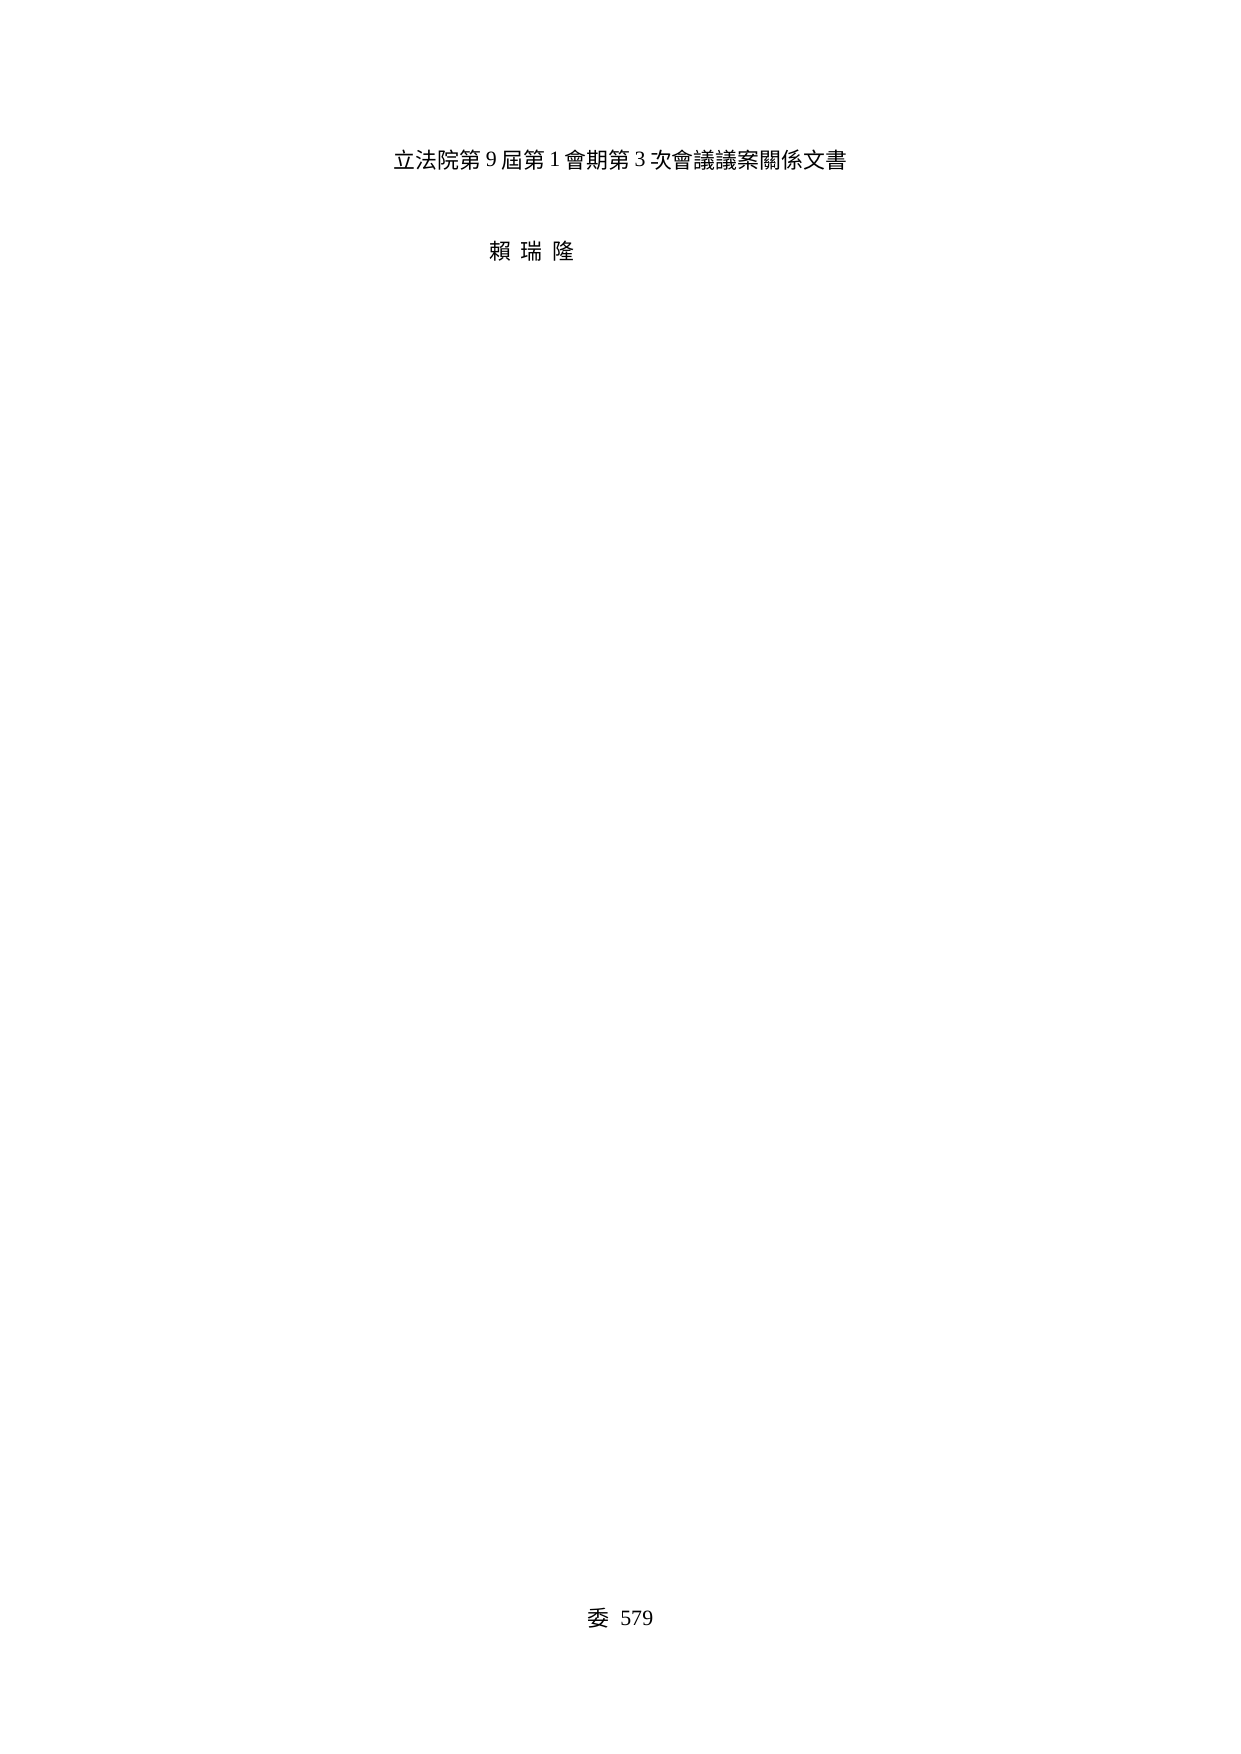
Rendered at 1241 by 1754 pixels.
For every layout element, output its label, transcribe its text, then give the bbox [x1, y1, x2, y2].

text 賴瑞隆 [393, 219, 1023, 281]
